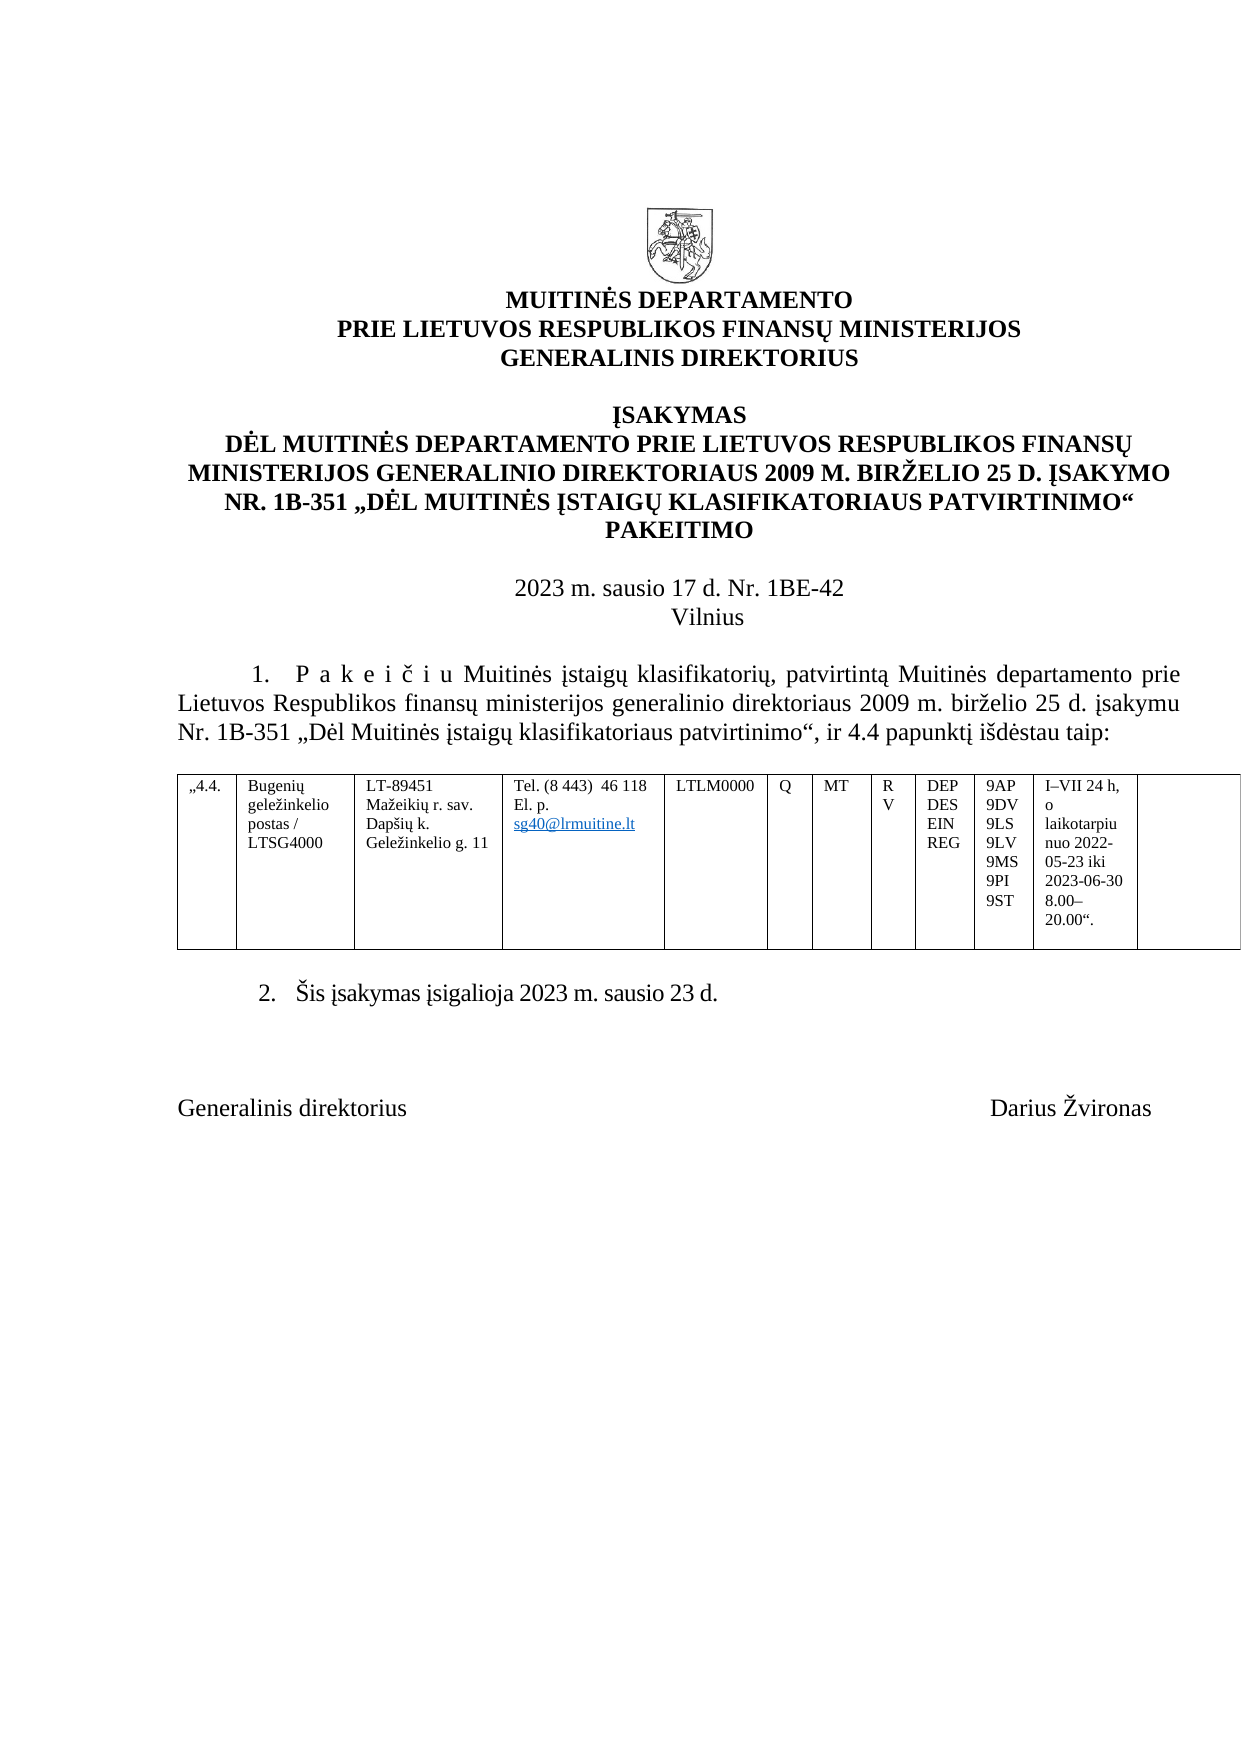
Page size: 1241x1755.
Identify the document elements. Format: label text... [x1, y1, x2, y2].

table_header Tel. (8 443) 46 118 El. p. sg40@lrmuitine.lt [503, 775, 664, 948]
table_header I–VII 24 h, o laikotarpiu nuo 2022-05-23 iki 2023-06-30 8.00–20.00“. [1034, 775, 1137, 948]
text 2. Šis įsakymas įsigalioja 2023 m. sausio 23 d. [258, 978, 1181, 1007]
table_header LTLM0000 [665, 775, 767, 948]
text GENERALINIS DIREKTORIUS [177, 343, 1181, 372]
text ĮSAKYMAS [177, 401, 1181, 429]
table_header R V [872, 775, 915, 948]
table_header Bugenių geležinkelio postas / LTSG4000 [237, 775, 354, 948]
text PRIE LIETUVOS RESPUBLIKOS FINANSŲ MINISTERIJOS [177, 314, 1181, 343]
text DĖL MUITINĖS DEPARTAMENTO PRIE LIETUVOS RESPUBLIKOS FINANSŲ MINISTERIJOS GENERALINIO DIREKTORIAUS 2009 M. BIRŽELIO 25 D. ĮSAKYMO NR. 1B-351 „DĖL MUITINĖS ĮSTAIGŲ KLASIFIKATORIAUS PATVIRTINIMO“ PAKEITIMO [177, 429, 1181, 544]
table_header Q [768, 775, 812, 948]
table_header LT-89451 Mažeikių r. sav. Dapšių k. Geležinkelio g. 11 [355, 775, 502, 948]
text 1. P a k e i č i u Muitinės įstaigų klasifikatorių, patvirtintą Muitinės departamento prie Lietuvos Respublikos finansų ministerijos generalinio direktoriaus 2009 m. birželio 25 d. įsakymu Nr. 1B-351 „Dėl Muitinės įstaigų klasifikatoriaus patvirtinimo“, ir 4.4 papunktį išdėstau taip: [177, 659, 1181, 746]
table_header [1138, 775, 1240, 948]
table_header MT [813, 775, 871, 948]
table_header „4.4. [178, 775, 236, 948]
subtitle Vilnius [177, 602, 1181, 631]
text Generalinis direktorius Darius Žvironas [177, 1093, 1181, 1122]
text MUITINĖS DEPARTAMENTO [177, 286, 1181, 314]
text 2023 m. sausio 17 d. Nr. 1BE-42 [177, 573, 1181, 602]
table_header 9AP 9DV 9LS 9LV 9MS 9PI 9ST [975, 775, 1033, 948]
table_header DEP DES EIN REG [916, 775, 974, 948]
